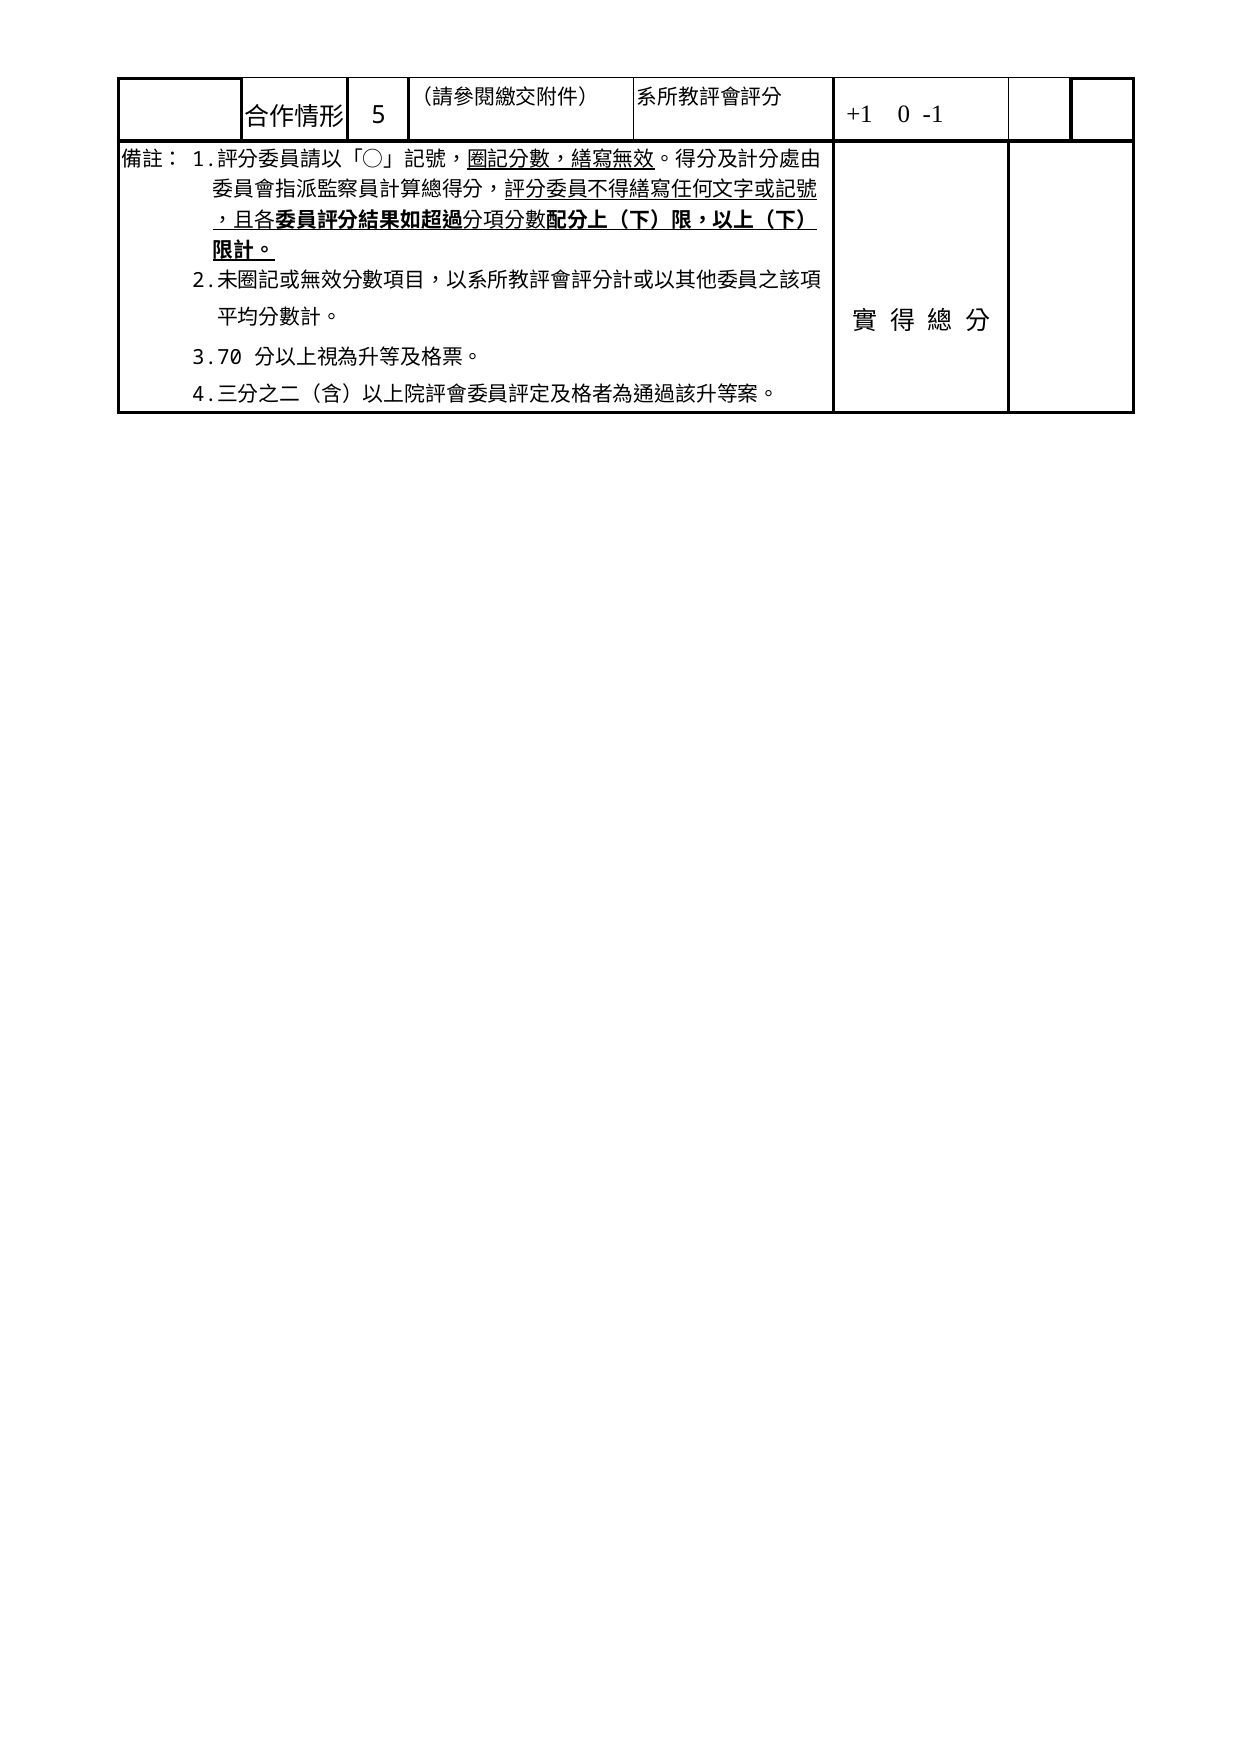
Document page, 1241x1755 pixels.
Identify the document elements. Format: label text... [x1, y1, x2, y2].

table_cell [835, 337, 1007, 374]
table_cell 2.未圈記或無效分數項目，以系所教評會評分計或以其他委員之該項 [189, 263, 832, 297]
table_cell （請參閱繳交附件） [410, 78, 633, 139]
table_cell 合作情形 [243, 78, 346, 139]
table_cell 實 得 總 分 [835, 298, 1007, 337]
table_cell [1010, 263, 1132, 411]
table_cell [120, 80, 240, 139]
table_cell +1 0 -1 [835, 78, 1008, 139]
table_cell 3.70 分以上視為升等及格票。 [189, 337, 832, 374]
table_cell 系所教評會評分 [634, 78, 832, 139]
table_cell [1010, 143, 1132, 263]
table_cell [835, 263, 1007, 297]
table_cell [120, 374, 189, 411]
table_cell [1009, 78, 1069, 139]
table_cell [835, 374, 1007, 411]
table_cell 5 [349, 78, 407, 139]
table_cell 平均分數計。 [189, 298, 832, 337]
table_cell 備註： [120, 143, 189, 263]
table_cell 4.三分之二（含）以上院評會委員評定及格者為通過該升等案。 [189, 374, 832, 411]
table_cell 1.評分委員請以「○」記號，圈記分數，繕寫無效。得分及計分處由委員會指派監察員計算總得分，評分委員不得繕寫任何文字或記號 ，且各委員評分結果如超過分項分數配分上（下）限，以上（下）限計。 [189, 143, 832, 263]
table_cell [120, 337, 189, 374]
table_cell [120, 263, 189, 297]
table_cell [1073, 80, 1132, 139]
table_cell [120, 298, 189, 337]
table_cell [835, 143, 1007, 263]
